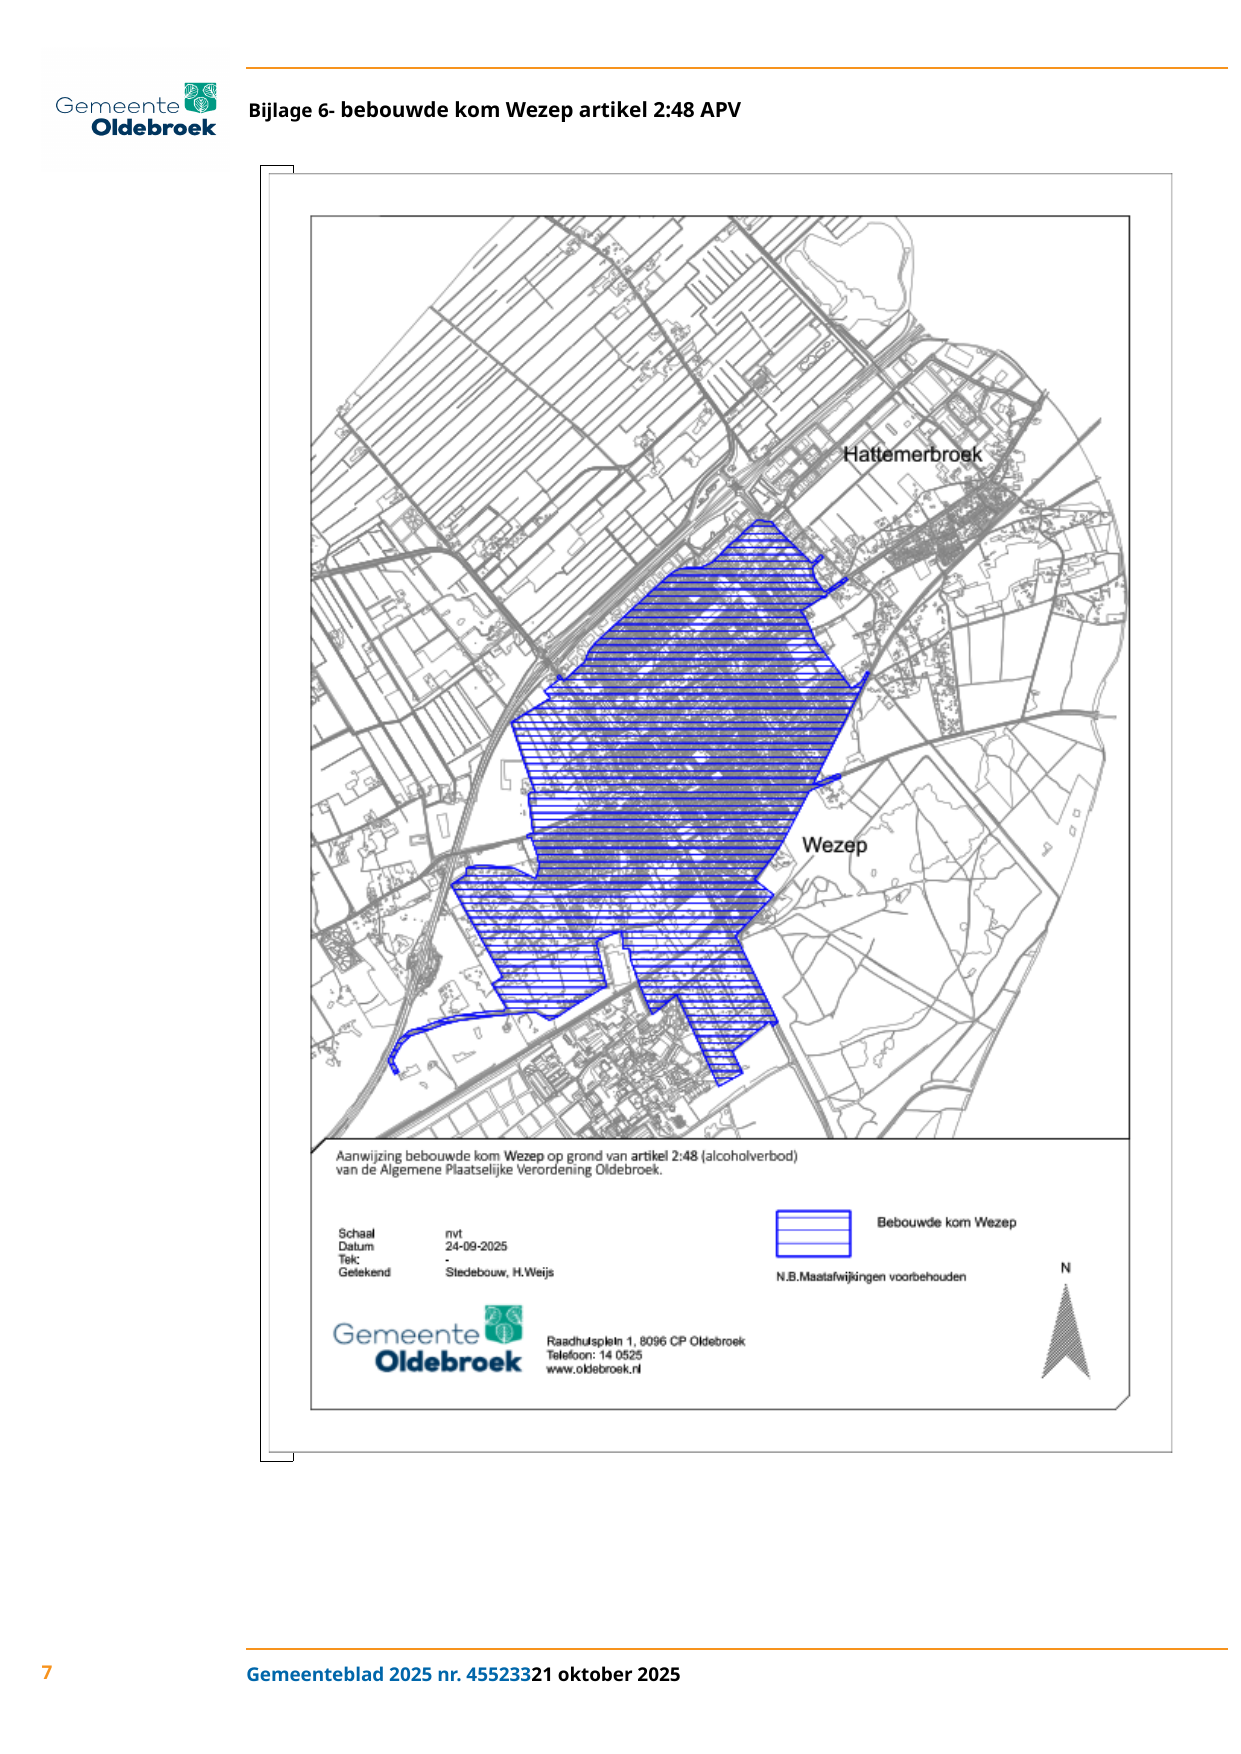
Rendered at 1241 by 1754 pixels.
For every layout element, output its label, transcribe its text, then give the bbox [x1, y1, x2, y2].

text Bijlage 6- bebouwde kom Wezep artikel 2:48 APV [248, 95, 1152, 123]
picture [268, 173, 1173, 1453]
picture [41, 47, 231, 172]
